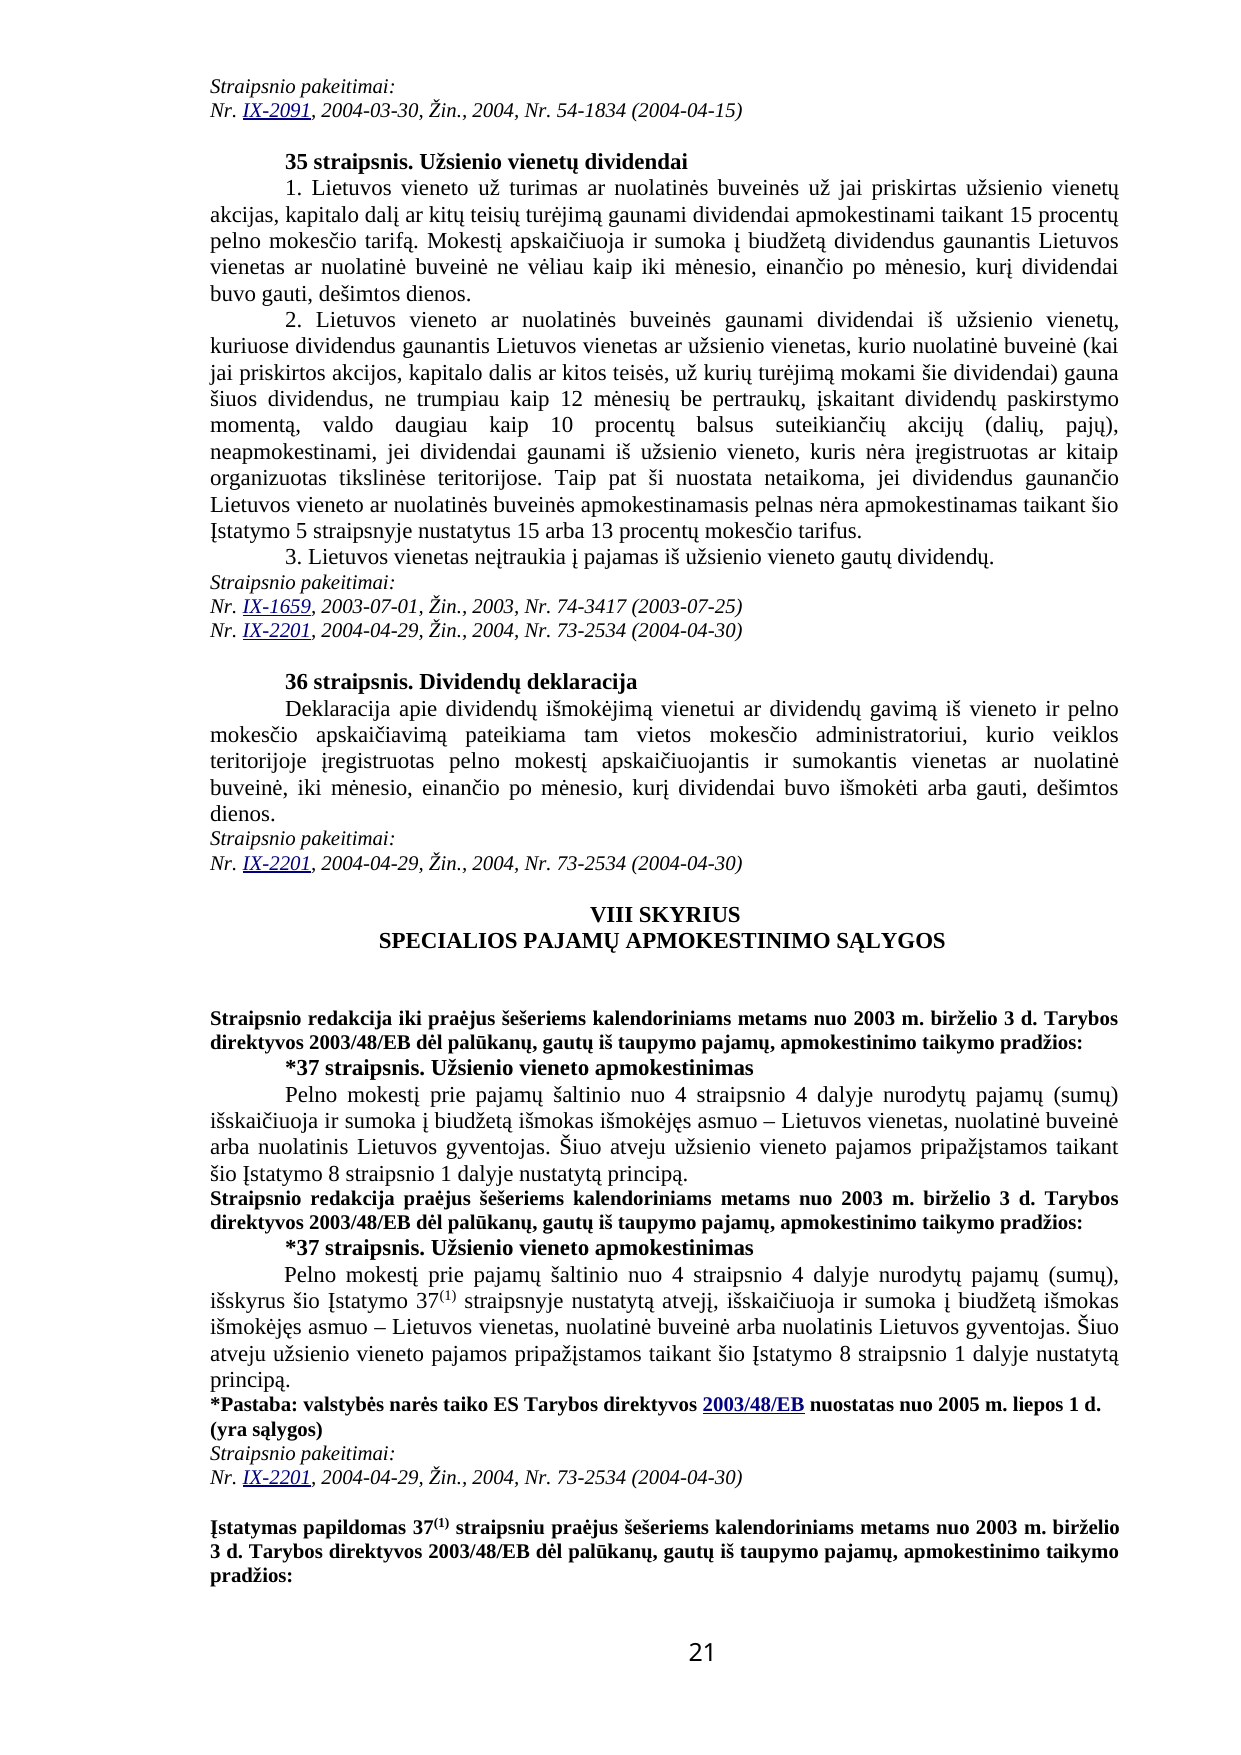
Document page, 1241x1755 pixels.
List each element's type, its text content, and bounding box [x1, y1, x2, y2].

text Straipsnio pakeitimai: [210, 570, 1120, 594]
text *37 straipsnis. Užsienio vieneto apmokestinimas [210, 1234, 1120, 1261]
text Nr. IX-2201, 2004-04-29, Žin., 2004, Nr. 73-2534 (2004-04-30) [210, 1464, 1120, 1489]
text Nr. IX-2201, 2004-04-29, Žin., 2004, Nr. 73-2534 (2004-04-30) [210, 618, 1120, 642]
text Straipsnio pakeitimai: [210, 1441, 1120, 1464]
text 2. Lietuvos vieneto ar nuolatinės buveinės gaunami dividendai iš užsienio vienetų, kuriuose dividendus gaunantis Lietuvos vienetas ar užsienio vienetas, kurio nuolatinė buveinė (kai jai priskirtos akcijos, kapitalo dalis ar kitos teisės, už kurių turėjimą mokami šie dividendai) gauna šiuos dividendus, ne trumpiau kaip 12 mėnesių be pertraukų, įskaitant dividendų paskirstymo momentą, valdo daugiau kaip 10 procentų balsus suteikiančių akcijų (dalių, pajų), neapmokestinami, jei dividendai gaunami iš užsienio vieneto, kuris nėra įregistruotas ar kitaip organizuotas tikslinėse teritorijose. Taip pat ši nuostata netaikoma, jei dividendus gaunančio Lietuvos vieneto ar nuolatinės buveinės apmokestinamasis pelnas nėra apmokestinamas taikant šio Įstatymo 5 straipsnyje nustatytus 15 arba 13 procentų mokesčio tarifus. [210, 306, 1120, 543]
text *Pastaba: valstybės narės taiko ES Tarybos direktyvos 2003/48/EB nuostatas nuo 2005 m. liepos 1 d. (yra sąlygos) [210, 1392, 1120, 1441]
text SPECIALIOS PAJAMŲ APMOKESTINIMO SĄLYGOS [210, 927, 1120, 953]
text Straipsnio redakcija praėjus šešeriems kalendoriniams metams nuo 2003 m. birželio 3 d. Tarybos direktyvos 2003/48/EB dėl palūkanų, gautų iš taupymo pajamų, apmokestinimo taikymo pradžios: [210, 1186, 1120, 1234]
text Nr. IX-2201, 2004-04-29, Žin., 2004, Nr. 73-2534 (2004-04-30) [210, 850, 1120, 874]
text 1. Lietuvos vieneto už turimas ar nuolatinės buveinės už jai priskirtas užsienio vienetų akcijas, kapitalo dalį ar kitų teisių turėjimą gaunami dividendai apmokestinami taikant 15 procentų pelno mokesčio tarifą. Mokestį apskaičiuoja ir sumoka į biudžetą dividendus gaunantis Lietuvos vienetas ar nuolatinė buveinė ne vėliau kaip iki mėnesio, einančio po mėnesio, kurį dividendai buvo gauti, dešimtos dienos. [210, 174, 1120, 306]
text Pelno mokestį prie pajamų šaltinio nuo 4 straipsnio 4 dalyje nurodytų pajamų (sumų) išskaičiuoja ir sumoka į biudžetą išmokas išmokėjęs asmuo – Lietuvos vienetas, nuolatinė buveinė arba nuolatinis Lietuvos gyventojas. Šiuo atveju užsienio vieneto pajamos pripažįstamos taikant šio Įstatymo 8 straipsnio 1 dalyje nustatytą principą. [210, 1081, 1120, 1186]
text *37 straipsnis. Užsienio vieneto apmokestinimas [210, 1054, 1120, 1081]
text Įstatymas papildomas 37(1) straipsniu praėjus šešeriems kalendoriniams metams nuo 2003 m. birželio 3 d. Tarybos direktyvos 2003/48/EB dėl palūkanų, gautų iš taupymo pajamų, apmokestinimo taikymo pradžios: [210, 1515, 1120, 1587]
text Nr. IX-2091, 2004-03-30, Žin., 2004, Nr. 54-1834 (2004-04-15) [210, 98, 1120, 122]
text Pelno mokestį prie pajamų šaltinio nuo 4 straipsnio 4 dalyje nurodytų pajamų (sumų), išskyrus šio Įstatymo 37(1) straipsnyje nustatytą atvejį, išskaičiuoja ir sumoka į biudžetą išmokas išmokėjęs asmuo – Lietuvos vienetas, nuolatinė buveinė arba nuolatinis Lietuvos gyventojas. Šiuo atveju užsienio vieneto pajamos pripažįstamos taikant šio Įstatymo 8 straipsnio 1 dalyje nustatytą principą. [210, 1261, 1120, 1392]
text Straipsnio pakeitimai: [210, 73, 1120, 98]
text 35 straipsnis. Užsienio vienetų dividendai [210, 148, 1120, 174]
text Straipsnio redakcija iki praėjus šešeriems kalendoriniams metams nuo 2003 m. birželio 3 d. Tarybos direktyvos 2003/48/EB dėl palūkanų, gautų iš taupymo pajamų, apmokestinimo taikymo pradžios: [210, 1006, 1120, 1054]
text 3. Lietuvos vienetas neįtraukia į pajamas iš užsienio vieneto gautų dividendų. [210, 543, 1120, 570]
text Nr. IX-1659, 2003-07-01, Žin., 2003, Nr. 74-3417 (2003-07-25) [210, 594, 1120, 618]
text 36 straipsnis. Dividendų deklaracija [210, 668, 1120, 694]
text Deklaracija apie dividendų išmokėjimą vienetui ar dividendų gavimą iš vieneto ir pelno mokesčio apskaičiavimą pateikiama tam vietos mokesčio administratoriui, kurio veiklos teritorijoje įregistruotas pelno mokestį apskaičiuojantis ir sumokantis vienetas ar nuolatinė buveinė, iki mėnesio, einančio po mėnesio, kurį dividendai buvo išmokėti arba gauti, dešimtos dienos. [210, 694, 1120, 826]
text Straipsnio pakeitimai: [210, 826, 1120, 850]
subtitle VIII SKYRIUS [210, 901, 1120, 927]
